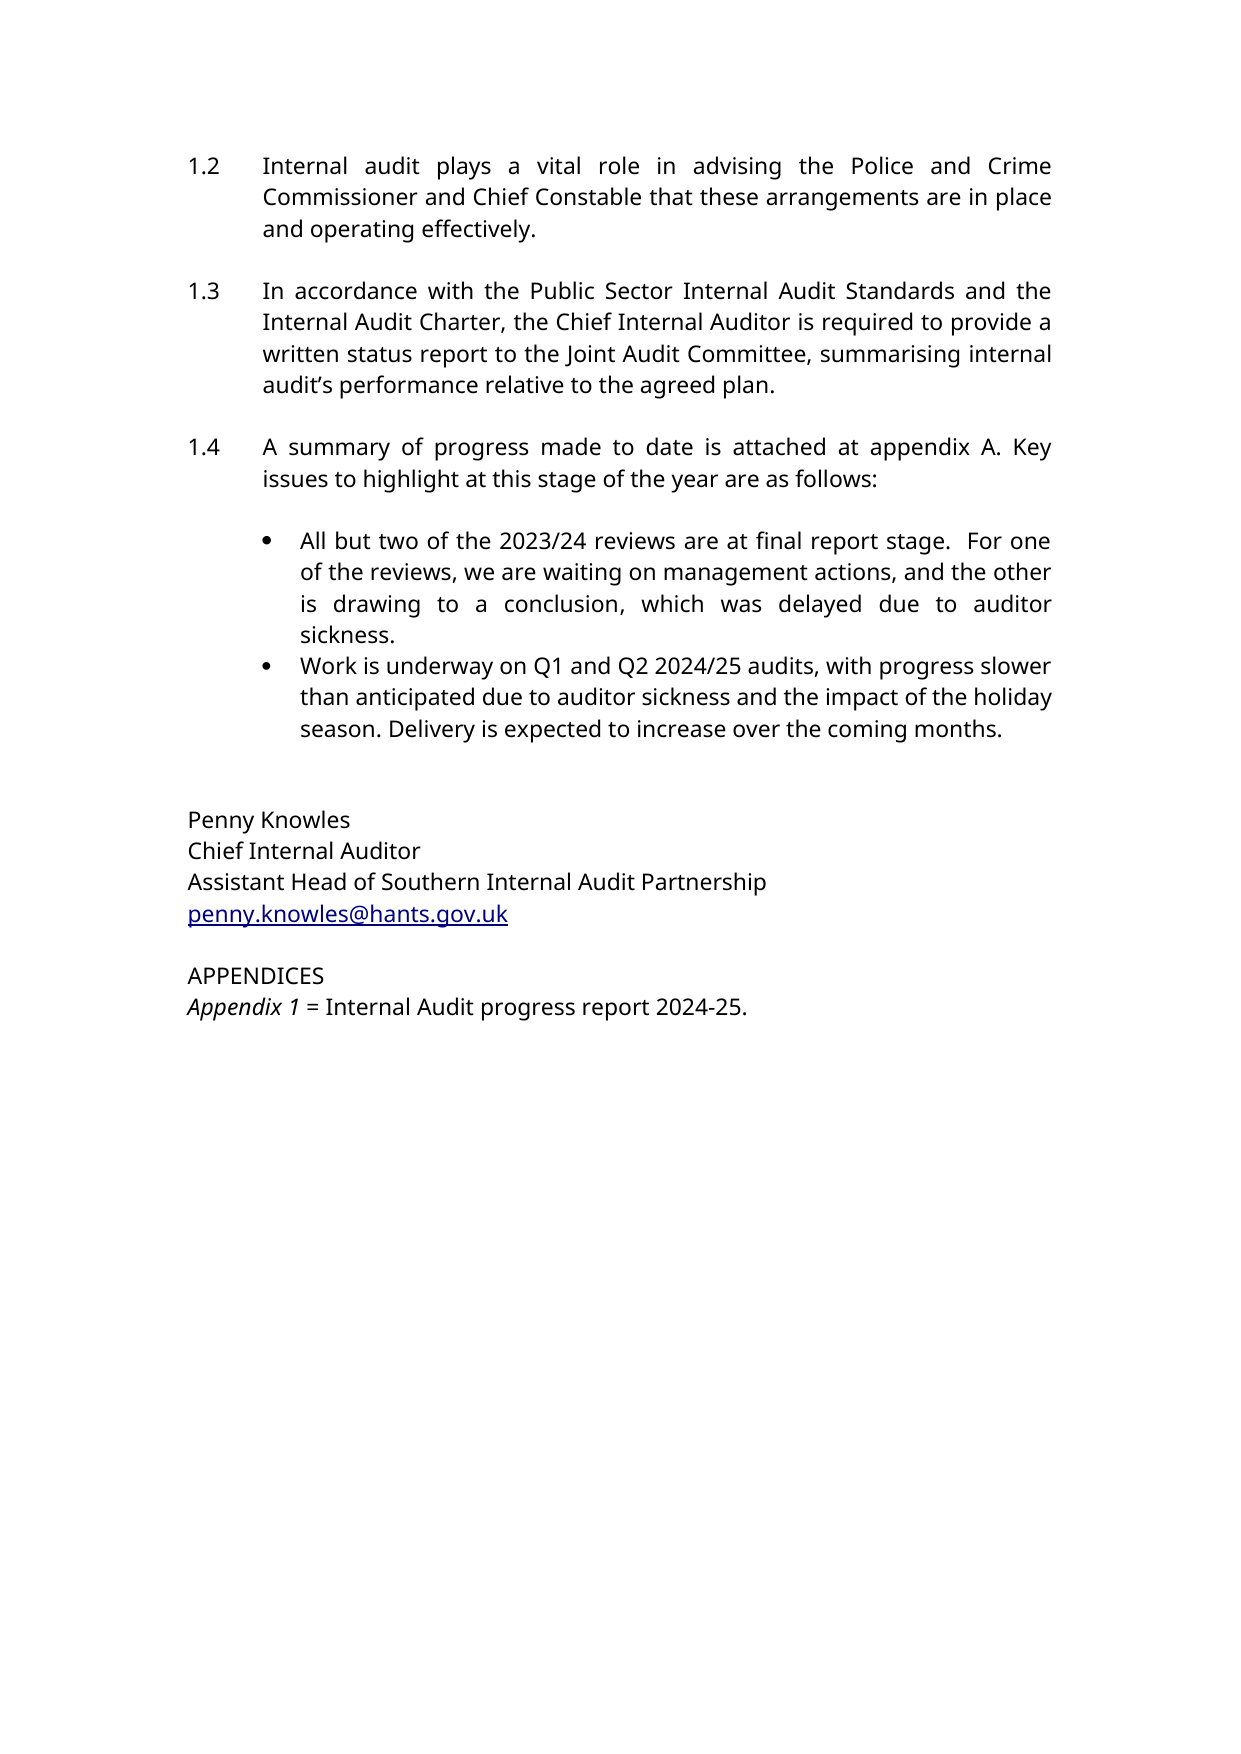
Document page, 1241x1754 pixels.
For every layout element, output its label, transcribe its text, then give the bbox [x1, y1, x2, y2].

text Chief Internal Auditor [187, 835, 1053, 866]
text penny.knowles@hants.gov.uk [187, 897, 1053, 929]
list In accordance with the Public Sector Internal Audit Standards and the Internal Audit Charter, the Chief Internal Auditor is required to provide a written status report to the Joint Audit Committee, summarising internal audit’s performance relative to the agreed plan. [187, 275, 1053, 400]
list Internal audit plays a vital role in advising the Police and Crime Commissioner and Chief Constable that these arrangements are in place and operating effectively. [187, 150, 1053, 244]
list All but two of the 2023/24 reviews are at final report stage. For one of the reviews, we are waiting on management actions, and the other is drawing to a conclusion, which was delayed due to auditor sickness. [262, 525, 1053, 650]
list Work is underway on Q1 and Q2 2024/25 audits, with progress slower than anticipated due to auditor sickness and the impact of the holiday season. Delivery is expected to increase over the coming months. [262, 650, 1053, 744]
text Assistant Head of Southern Internal Audit Partnership [187, 866, 1053, 897]
text Appendix 1 = Internal Audit progress report 2024-25. [187, 991, 1053, 1022]
text APPENDICES [187, 960, 1053, 991]
list A summary of progress made to date is attached at appendix A. Key issues to highlight at this stage of the year are as follows: [187, 431, 1053, 494]
text Penny Knowles [187, 804, 1053, 835]
